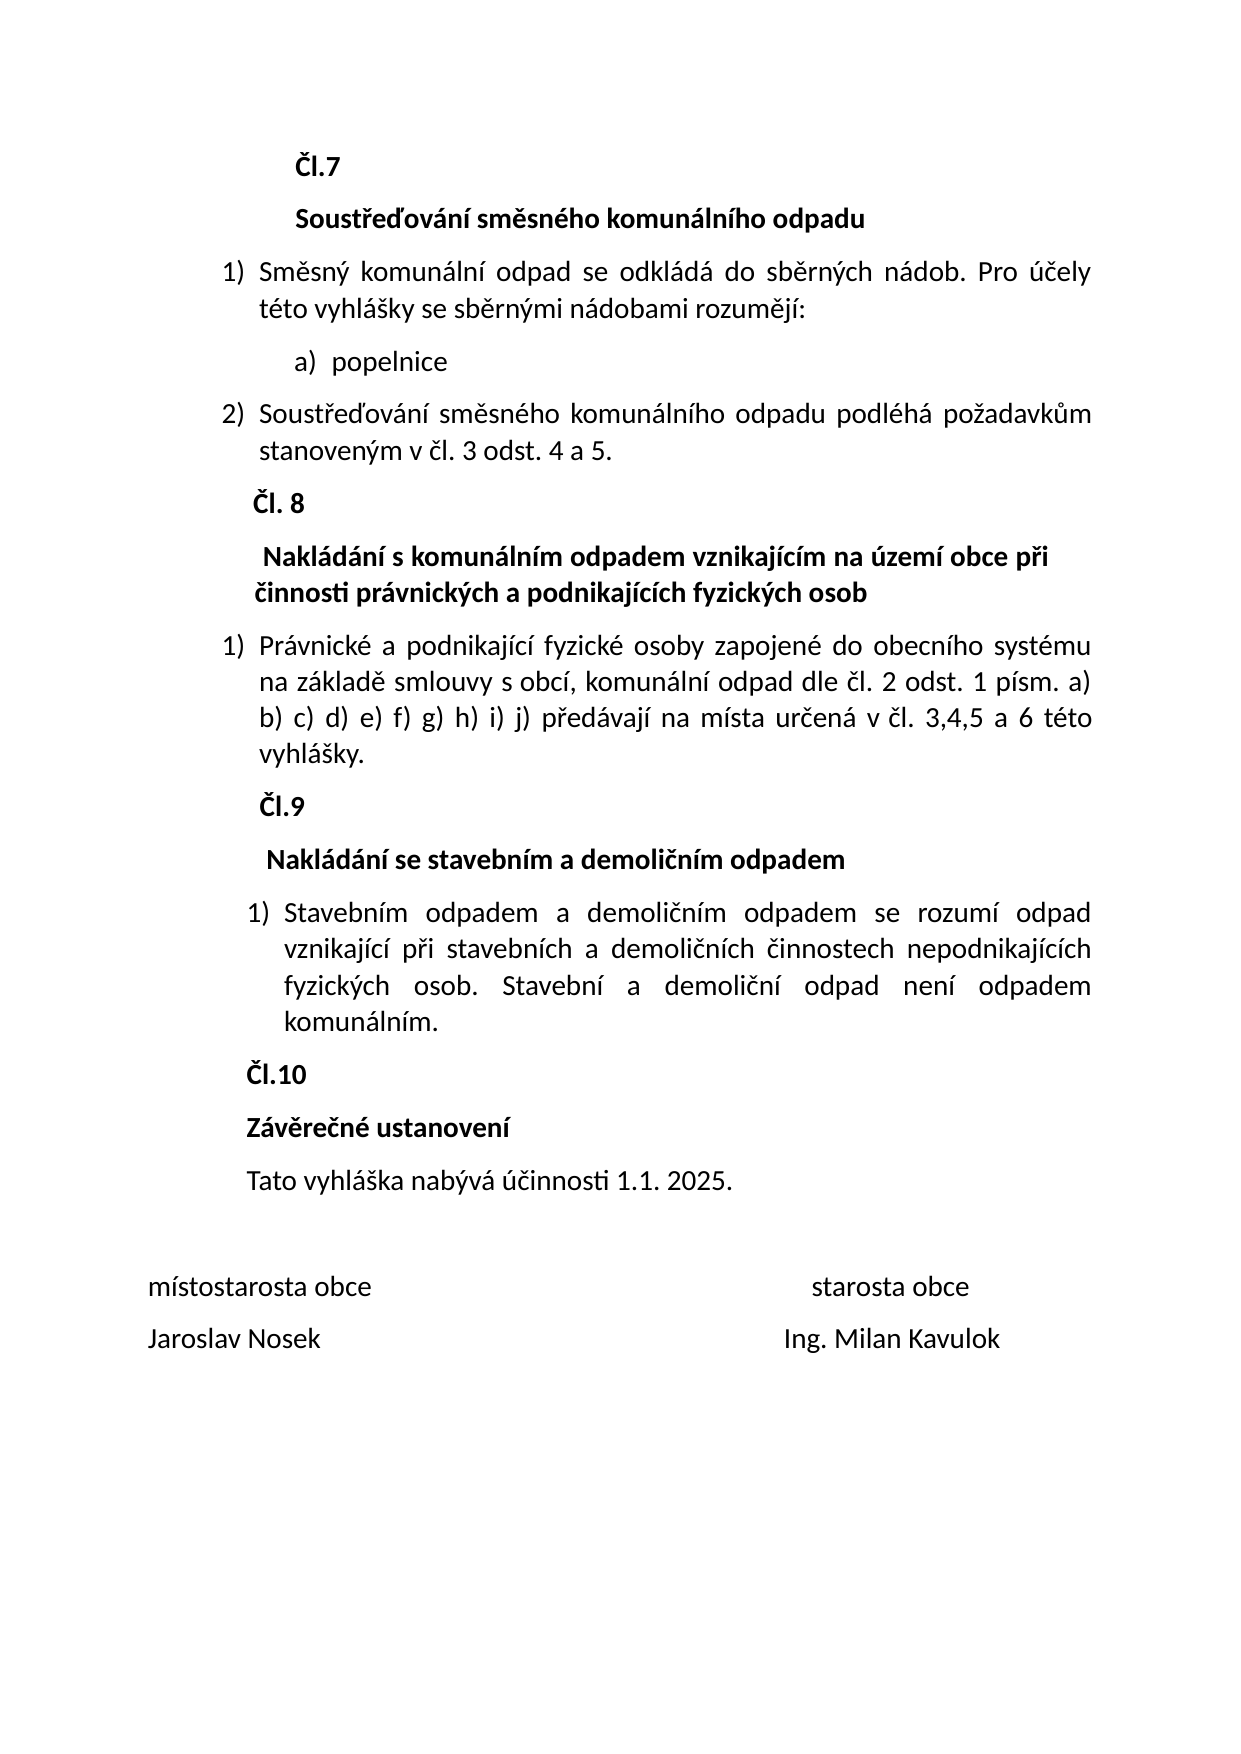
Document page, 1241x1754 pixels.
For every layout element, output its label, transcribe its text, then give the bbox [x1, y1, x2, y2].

list Právnické a podnikající fyzické osoby zapojené do obecního systému na základě smlouvy s obcí, komunální odpad dle čl. 2 odst. 1 písm. a) b) c) d) e) f) g) h) i) j) předávají na místa určená v čl. 3,4,5 a 6 této vyhlášky. [221, 627, 1093, 771]
text Tato vyhláška nabývá účinnosti 1.1. 2025. [148, 1162, 1093, 1197]
text Nakládání s komunálním odpadem vznikajícím na území obce při činnosti právnických a podnikajících fyzických osob [148, 538, 1093, 609]
text Nakládání se stavebním a demoličním odpadem [148, 841, 1093, 877]
text Jaroslav Nosek Ing. Milan Kavulok [148, 1321, 1093, 1356]
list Stavebním odpadem a demoličním odpadem se rozumí odpad vznikající při stavebních a demoličních činnostech nepodnikajících fyzických osob. Stavební a demoliční odpad není odpadem komunálním. [246, 894, 1093, 1039]
list popelnice [294, 343, 1093, 378]
text Čl.7 [295, 148, 1093, 183]
text Čl. 8 [148, 485, 1093, 520]
text Čl.10 [148, 1056, 1093, 1092]
text Soustřeďování směsného komunálního odpadu [295, 201, 1093, 236]
text Čl.9 [148, 788, 1093, 824]
text místostarosta obce starosta obce [148, 1268, 1093, 1303]
list Směsný komunální odpad se odkládá do sběrných nádob. Pro účely této vyhlášky se sběrnými nádobami rozumějí: [221, 253, 1093, 325]
text Závěrečné ustanovení [148, 1109, 1093, 1144]
list Soustřeďování směsného komunálního odpadu podléhá požadavkům stanoveným v čl. 3 odst. 4 a 5. [221, 396, 1093, 467]
